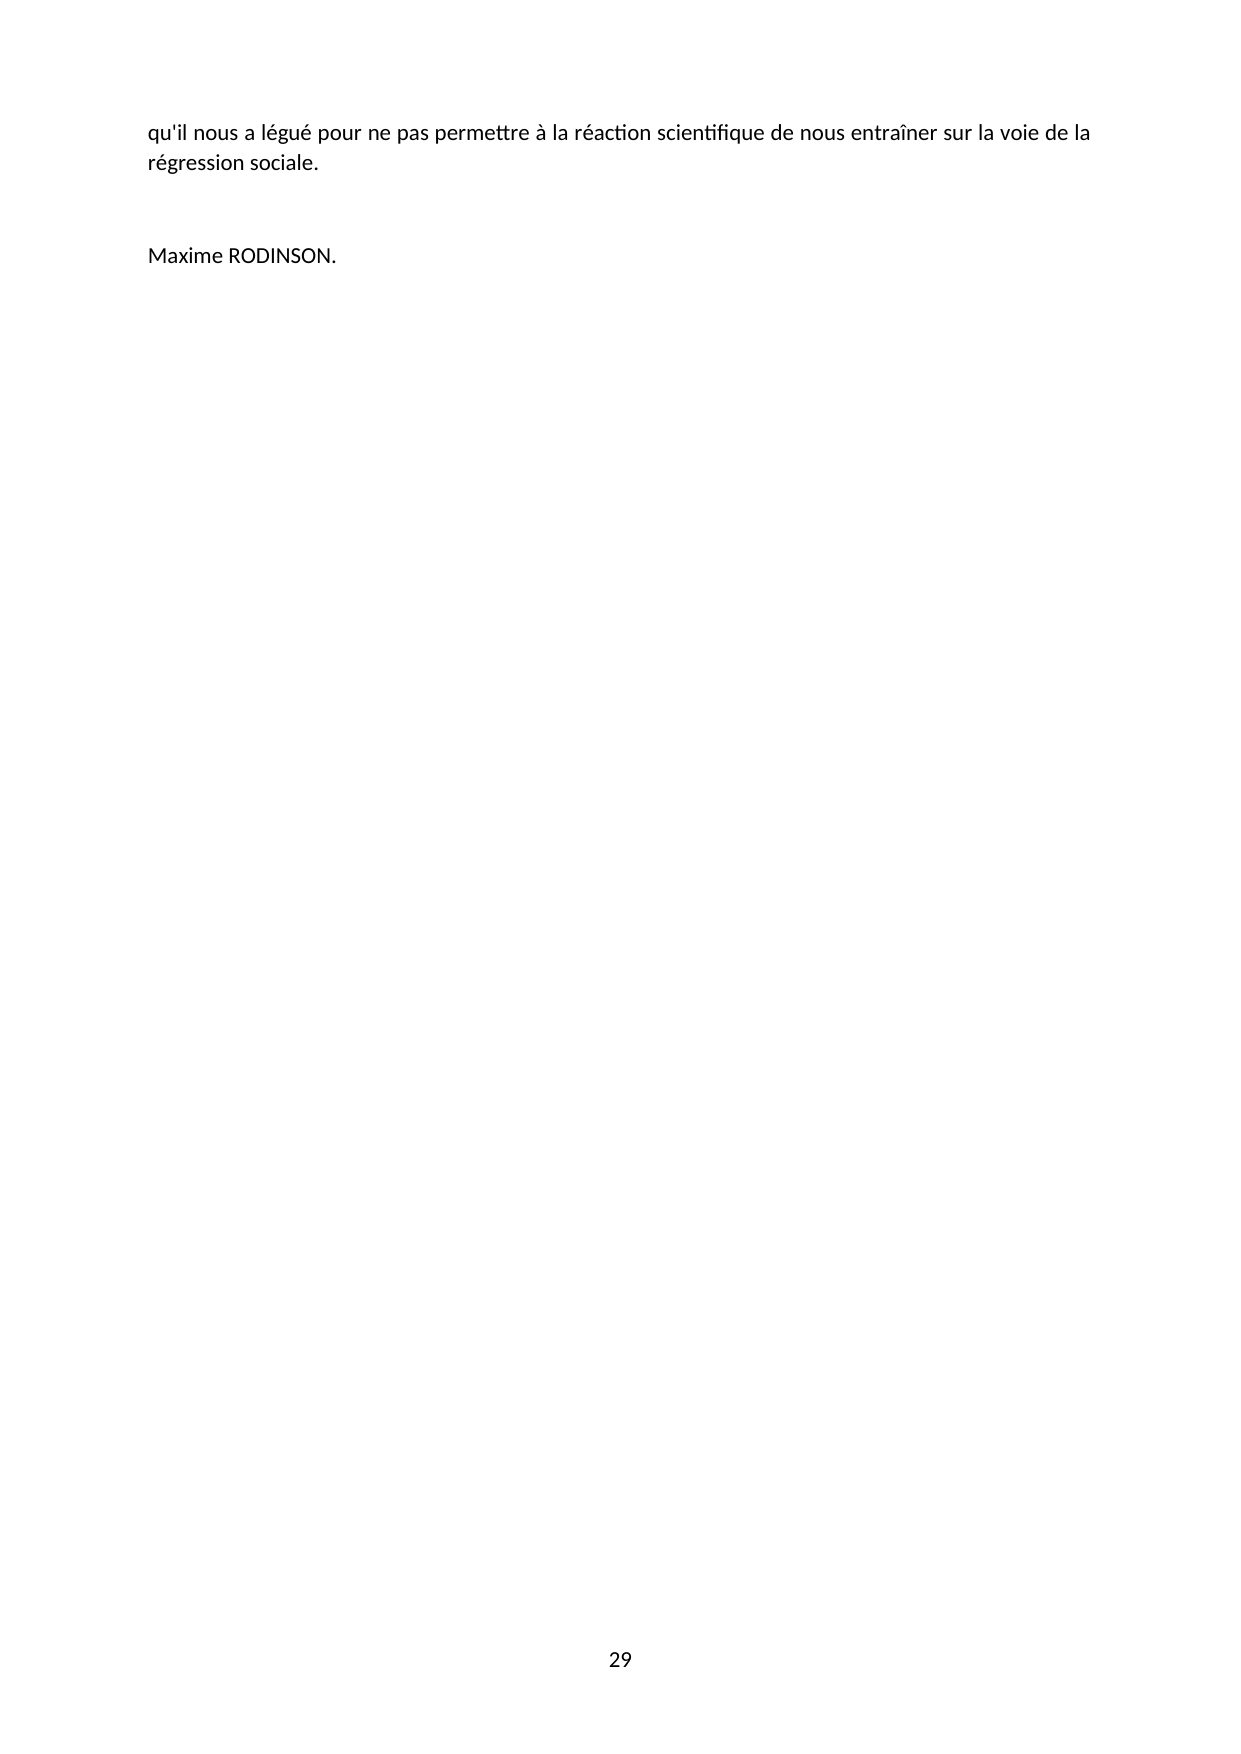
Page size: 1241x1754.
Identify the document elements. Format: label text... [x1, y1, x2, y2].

text Maxime RODINSON. [148, 241, 1093, 269]
text qu'il nous a légué pour ne pas permettre à la réaction scientifique de nous entraîner sur la voie de la régression sociale. [148, 118, 1093, 176]
